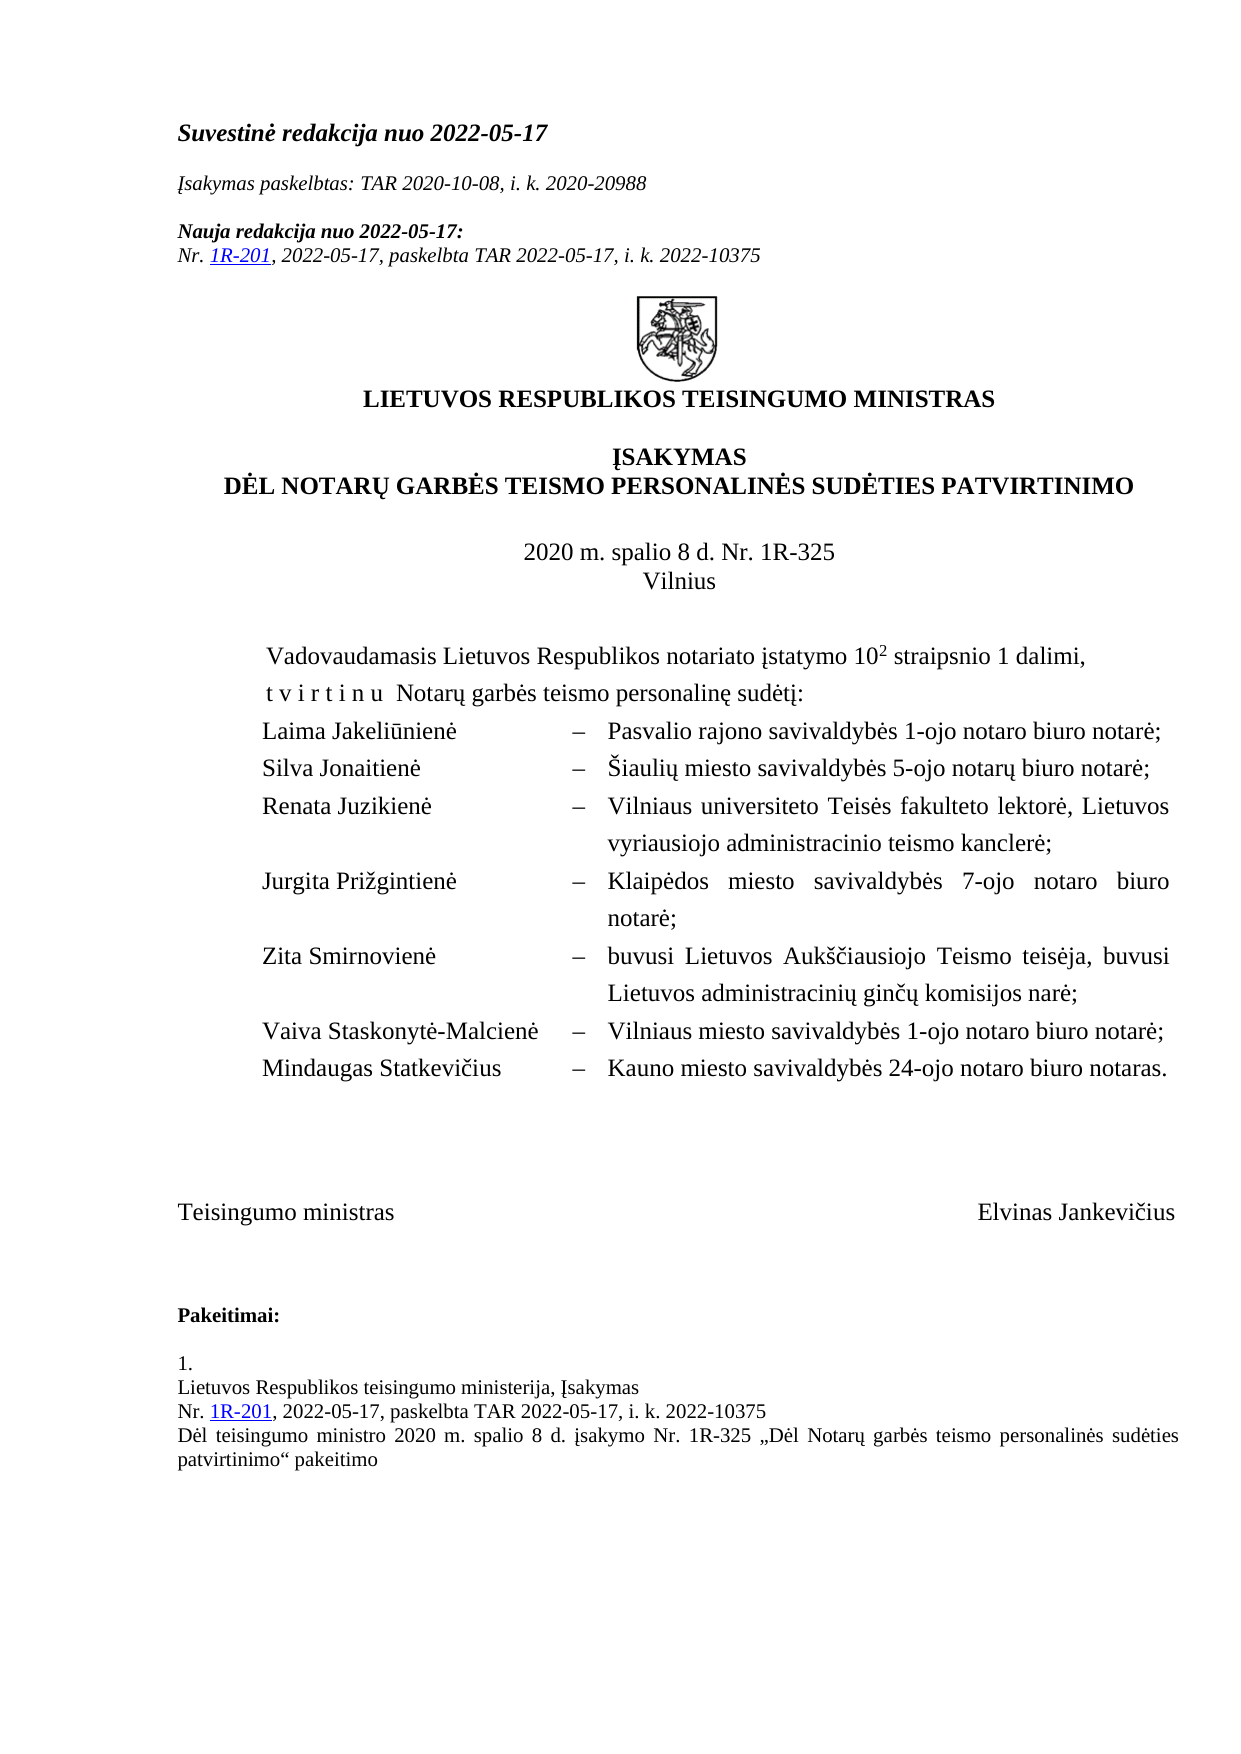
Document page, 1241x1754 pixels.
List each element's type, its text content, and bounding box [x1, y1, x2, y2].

table_cell Silva Jonaitienė [251, 745, 561, 782]
text Vilnius [177, 566, 1181, 594]
table_cell – [561, 1007, 596, 1044]
text Teisingumo ministras Elvinas Jankevičius [177, 1197, 1181, 1226]
table_cell – [561, 932, 596, 1007]
text Nr. 1R-201, 2022-05-17, paskelbta TAR 2022-05-17, i. k. 2022-10375 [177, 243, 1181, 267]
table_header Pasvalio rajono savivaldybės 1-ojo notaro biuro notarė; [596, 707, 1181, 744]
table_cell Zita Smirnovienė [251, 932, 561, 1007]
table_cell Mindaugas Statkevičius [251, 1045, 561, 1082]
table_cell Vilniaus miesto savivaldybės 1-ojo notaro biuro notarė; [596, 1007, 1181, 1044]
text Pakeitimai: [177, 1303, 1181, 1327]
text 2020 m. spalio 8 d. Nr. 1R-325 [177, 537, 1181, 566]
table_cell Vaiva Staskonytė-Malcienė [251, 1007, 561, 1044]
table_cell buvusi Lietuvos Aukščiausiojo Teismo teisėja, buvusi Lietuvos administracinių ginčų komisijos narė; [596, 932, 1181, 1007]
table_cell Vilniaus universiteto Teisės fakulteto lektorė, Lietuvos vyriausiojo administracinio teismo kanclerė; [596, 782, 1181, 857]
table_cell Klaipėdos miesto savivaldybės 7-ojo notaro biuro notarė; [596, 857, 1181, 932]
text DĖL NOTARŲ GARBĖS TEISMO PERSONALINĖS SUDĖTIES PATVIRTINIMO [177, 471, 1181, 499]
table_header – [561, 707, 596, 744]
text Dėl teisingumo ministro 2020 m. spalio 8 d. įsakymo Nr. 1R-325 „Dėl Notarų garbės teismo personalinės sudėties patvirtinimo“ pakeitimo [177, 1423, 1181, 1471]
text Vadovaudamasis Lietuvos Respublikos notariato įstatymo 102 straipsnio 1 dalimi, [177, 632, 1181, 669]
table_cell Šiaulių miesto savivaldybės 5-ojo notarų biuro notarė; [596, 745, 1181, 782]
table_cell – [561, 857, 596, 932]
table_cell – [561, 782, 596, 857]
table_header Laima Jakeliūnienė [251, 707, 561, 744]
text Suvestinė redakcija nuo 2022-05-17 [177, 118, 1181, 147]
table_cell Jurgita Prižgintienė [251, 857, 561, 932]
text Nr. 1R-201, 2022-05-17, paskelbta TAR 2022-05-17, i. k. 2022-10375 [177, 1399, 1181, 1423]
text Lietuvos Respublikos teisingumo ministerija, Įsakymas [177, 1375, 1181, 1399]
text Įsakymas paskelbtas: TAR 2020-10-08, i. k. 2020-20988 [177, 171, 1181, 195]
text tvirtinu Notarų garbės teismo personalinę sudėtį: [177, 669, 1181, 707]
table_cell – [561, 1045, 596, 1082]
table_cell Kauno miesto savivaldybės 24-ojo notaro biuro notaras. [596, 1045, 1181, 1082]
text LIETUVOS RESPUBLIKOS TEISINGUMO MINISTRAS [177, 384, 1181, 413]
text ĮSAKYMAS [177, 442, 1181, 471]
table_cell – [561, 745, 596, 782]
text 1. [177, 1351, 1181, 1375]
text Nauja redakcija nuo 2022-05-17: [177, 219, 1181, 243]
table_cell Renata Juzikienė [251, 782, 561, 857]
